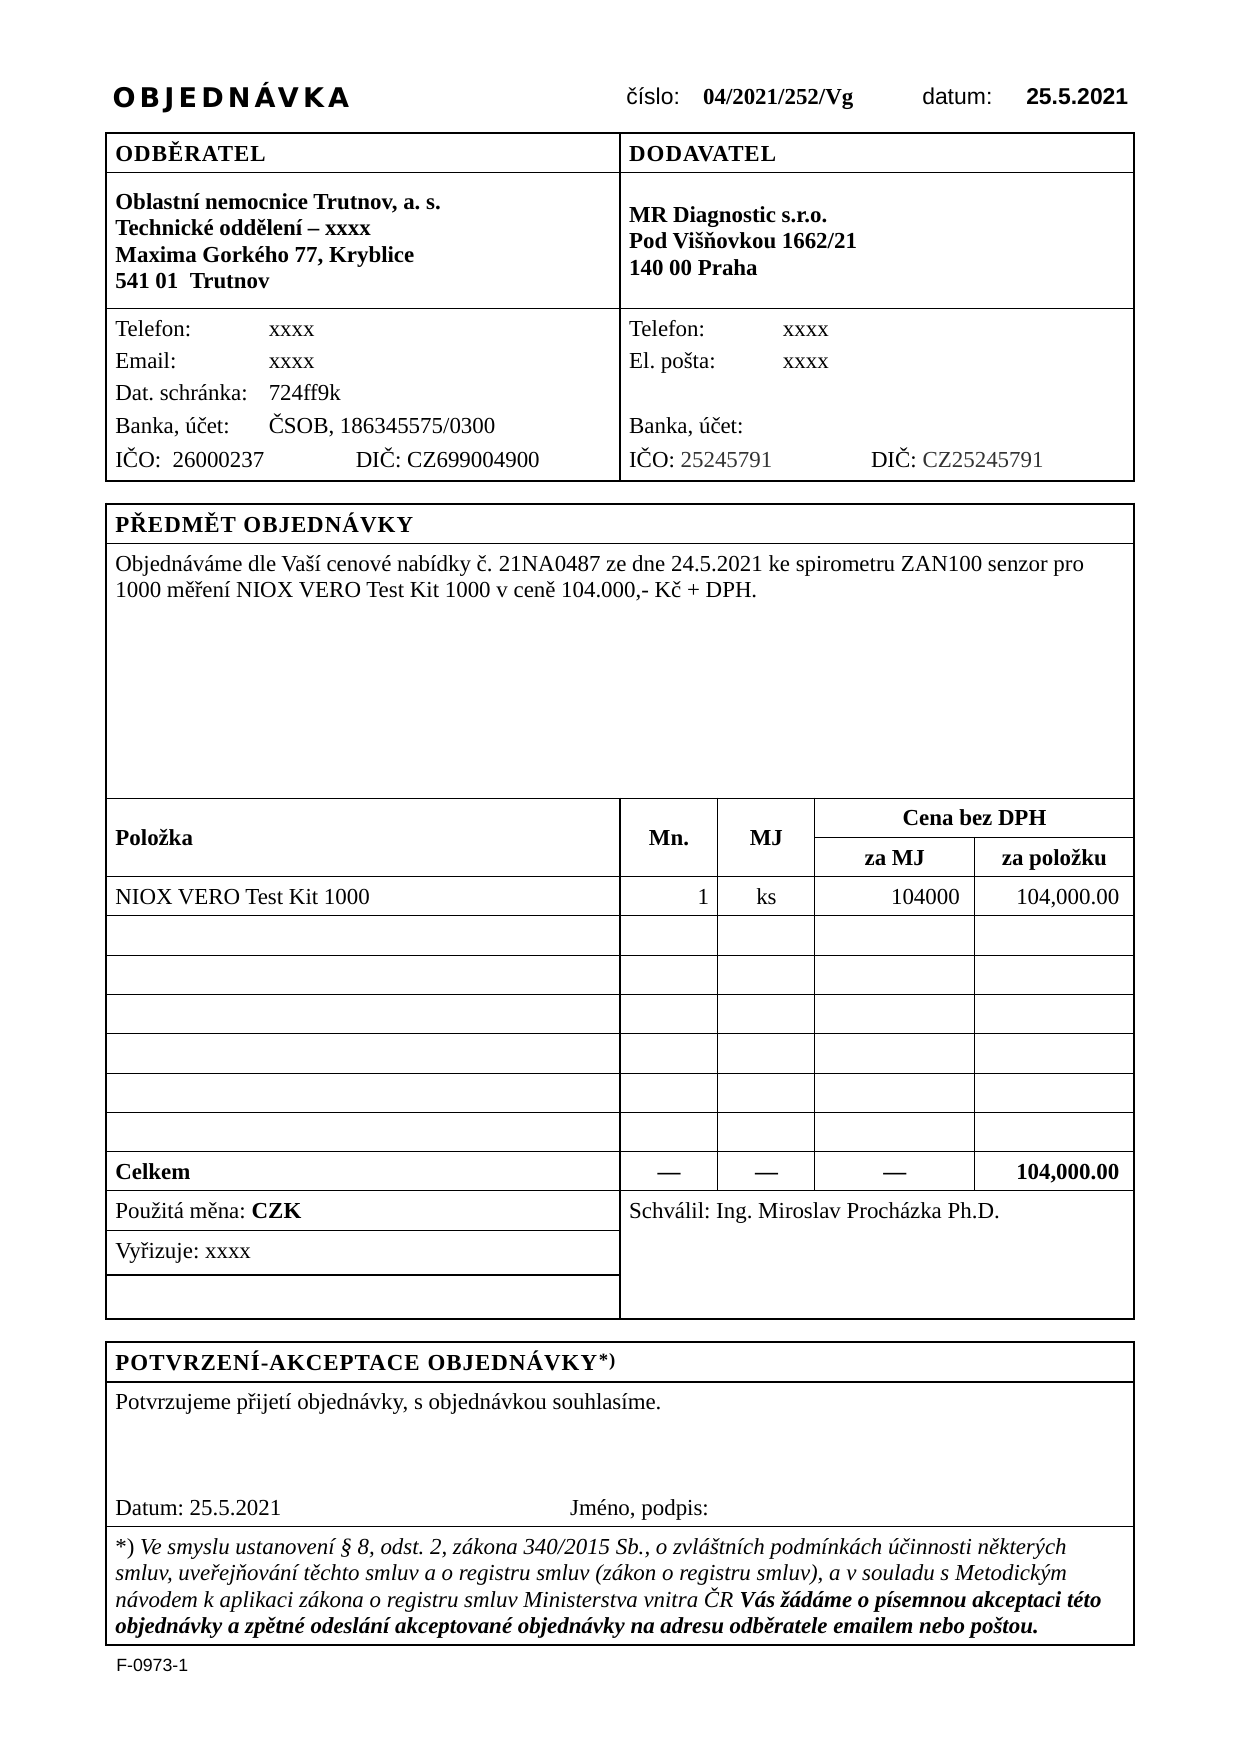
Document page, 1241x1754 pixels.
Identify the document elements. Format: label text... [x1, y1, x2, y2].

table_cell [621, 1034, 717, 1072]
table_cell 104 000,00 [975, 877, 1133, 915]
table_header Dodavatel [621, 134, 1133, 172]
table_cell [718, 1034, 814, 1072]
table_cell ,00 [975, 1034, 1133, 1072]
table_cell Cena bez DPH [815, 799, 1133, 837]
table_cell ,00 [975, 956, 1133, 994]
table_cell 104000 [815, 877, 974, 915]
table_header OBJEDNÁVKA [106, 83, 620, 114]
table_cell [107, 1276, 619, 1318]
table_cell [621, 916, 717, 954]
table_header Potvrzení-akceptace objednávky*) [107, 1343, 1133, 1381]
table_cell [718, 1488, 1133, 1526]
table_cell IČO: 25245791 [621, 441, 862, 480]
table_cell [718, 956, 814, 994]
table_cell [815, 1113, 974, 1151]
table_cell [815, 956, 974, 994]
table_cell — [815, 1152, 974, 1190]
table_cell IČO: 26000237 DIČ: CZ699004900 [107, 441, 619, 480]
table_cell Schválil: Ing. Miroslav Procházka Ph.D. [621, 1191, 1133, 1318]
table_cell ,00 [975, 1074, 1133, 1112]
table_cell *) Ve smyslu ustanovení § 8, odst. 2, zákona 340/2015 Sb., o zvláštních podmínkách účinnosti některých smluv, uveřejňování těchto smluv a o registru smluv (zákon o registru smluv), a v souladu s Metodickým návodem k aplikaci zákona o registru smluv Ministerstva vnitra ČR Vás žádáme o písemnou akceptaci této objednávky a zpětné odeslání akceptované objednávky na adresu odběratele emailem nebo poštou. [107, 1527, 1133, 1644]
table_cell xxxx [774, 309, 1133, 344]
table_cell [718, 1074, 814, 1112]
table_cell [718, 1113, 814, 1151]
table_cell DIČ: CZ25245791 [862, 441, 1133, 480]
table_cell [107, 1034, 619, 1072]
table_cell Oblastní nemocnice Trutnov, a. s. Technické oddělení – xxxx Maxima Gorkého 77, Kryblice 541 01 Trutnov [107, 173, 619, 308]
table_cell [621, 377, 774, 409]
table_header Předmět objednávky [107, 505, 1133, 543]
table_cell Vyřizuje: xxxx [107, 1231, 619, 1274]
table_cell — [718, 1152, 814, 1190]
table_cell Použitá měna: CZK [107, 1191, 619, 1229]
table_cell ,00 [975, 1113, 1133, 1151]
table_cell MR Diagnostic s.r.o. Pod Višňovkou 1662/21 140 00 Praha [621, 173, 1133, 308]
table_cell ČSOB, 186345575/0300 [260, 409, 619, 441]
table_cell [621, 1113, 717, 1151]
table_cell [815, 916, 974, 954]
table_cell MJ [718, 799, 814, 876]
table_cell Telefon: [107, 309, 260, 344]
table_cell [107, 1113, 619, 1151]
table_cell [107, 916, 619, 954]
table_cell Telefon: [621, 309, 774, 344]
table_cell [107, 956, 619, 994]
table_cell [718, 916, 814, 954]
table_cell 1 [621, 877, 717, 915]
table_cell ,00 [975, 916, 1133, 954]
table_cell [774, 409, 1133, 441]
table_cell El. pošta: [621, 344, 774, 377]
table_cell [718, 1383, 1133, 1488]
table_header Odběratel [107, 134, 619, 172]
table_header číslo: [620, 83, 697, 114]
text F‑0973-1 [106, 1655, 1134, 1676]
table_cell 724ff9k [260, 377, 619, 409]
table_cell [621, 956, 717, 994]
table_cell 104 000,00 [975, 1152, 1133, 1190]
table_cell Objednáváme dle Vaší cenové nabídky č. 21NA0487 ze dne 24.5.2021 ke spirometru ZAN100 senzor pro 1000 měření NIOX VERO Test Kit 1000 v ceně 104.000,- Kč + DPH. [107, 544, 1133, 797]
table_header 04/2021/252/Vg [697, 83, 898, 114]
table_cell [815, 1034, 974, 1072]
table_cell [107, 995, 619, 1033]
table_cell [621, 1074, 717, 1112]
table_cell Banka, účet: [107, 409, 260, 441]
table_cell [718, 995, 814, 1033]
table_cell xxxx [260, 309, 619, 344]
table_header 25.5.2021 [998, 83, 1134, 114]
table_cell [774, 377, 1133, 409]
table_cell Banka, účet: [621, 409, 774, 441]
table_cell ,00 [975, 995, 1133, 1033]
table_cell [815, 995, 974, 1033]
table_cell Dat. schránka: [107, 377, 260, 409]
table_header datum: [898, 83, 998, 114]
table_cell za MJ [815, 838, 974, 876]
table_cell Email: [107, 344, 260, 377]
table_cell Datum: 25.5.2021 [107, 1488, 431, 1526]
table_cell xxxx [774, 344, 1133, 377]
table_cell xxxx [260, 344, 619, 377]
table_cell Celkem [107, 1152, 619, 1190]
table_cell Mn. [621, 799, 717, 876]
table_cell NIOX VERO Test Kit 1000 [107, 877, 619, 915]
table_cell ks [718, 877, 814, 915]
table_cell [621, 995, 717, 1033]
table_cell Potvrzujeme přijetí objednávky, s objednávkou souhlasíme. [107, 1383, 717, 1488]
table_cell za položku [975, 838, 1133, 876]
table_cell — [621, 1152, 717, 1190]
table_cell [107, 1074, 619, 1112]
table_cell Položka [107, 799, 619, 876]
table_cell [815, 1074, 974, 1112]
table_cell Jméno, podpis: [431, 1488, 717, 1526]
